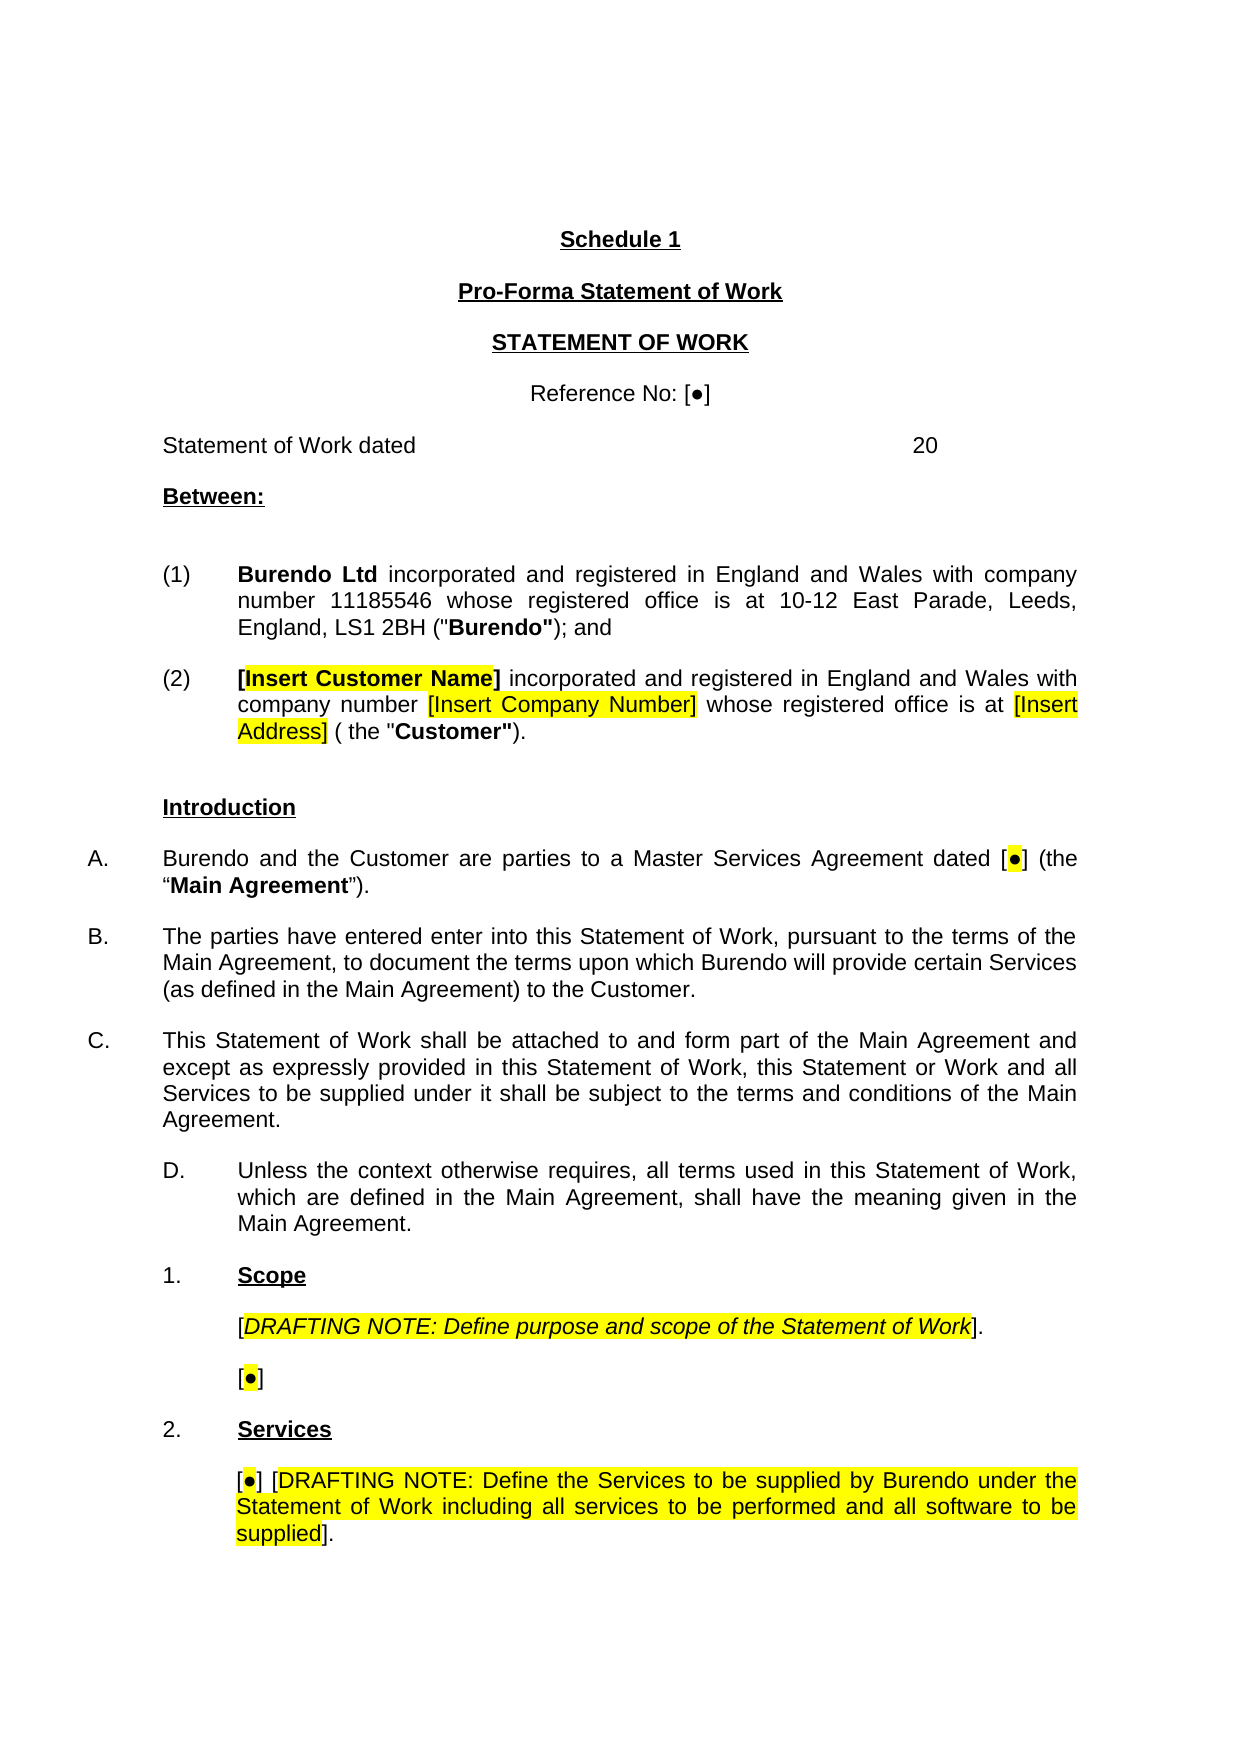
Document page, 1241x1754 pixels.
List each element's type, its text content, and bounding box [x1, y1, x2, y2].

text STATEMENT OF WORK [162, 329, 1078, 355]
text [●] [237, 1364, 1078, 1391]
list This Statement of Work shall be attached to and form part of the Main Agreement and except as expressly provided in this Statement of Work, this Statement or Work and all Services to be supplied under it shall be subject to the terms and conditions of the Main Agreement. [87, 1027, 1078, 1132]
list Burendo and the Customer are parties to a Master Services Agreement dated [●] (the “Main Agreement”). [87, 845, 1078, 898]
text Statement of Work dated 20 [162, 432, 1078, 458]
text D. Unless the context otherwise requires, all terms used in this Statement of Work, which are defined in the Main Agreement, shall have the meaning given in the Main Agreement. [162, 1157, 1078, 1237]
list Scope [162, 1262, 1078, 1288]
text Between: [162, 483, 1078, 509]
list [Insert Customer Name] incorporated and registered in England and Wales with company number [Insert Company Number] whose registered office is at [Insert Address] ( the "Customer"). [162, 665, 1078, 744]
list Services [162, 1416, 1078, 1442]
text [●] [DRAFTING NOTE: Define the Services to be supplied by Burendo under the Statement of Work including all services to be performed and all software to be supplied]. [236, 1467, 1078, 1546]
text Schedule 1 [162, 226, 1078, 253]
text Introduction [162, 794, 1078, 820]
text Reference No: [●] [162, 380, 1078, 407]
list Burendo Ltd incorporated and registered in England and Wales with company number 11185546 whose registered office is at 10-12 East Parade, Leeds, England, LS1 2BH ("Burendo"); and [162, 561, 1078, 640]
list The parties have entered enter into this Statement of Work, pursuant to the terms of the Main Agreement, to document the terms upon which Burendo will provide certain Services (as defined in the Main Agreement) to the Customer. [87, 923, 1078, 1002]
text [DRAFTING NOTE: Define purpose and scope of the Statement of Work]. [237, 1313, 1078, 1339]
text Pro-Forma Statement of Work [162, 278, 1078, 304]
